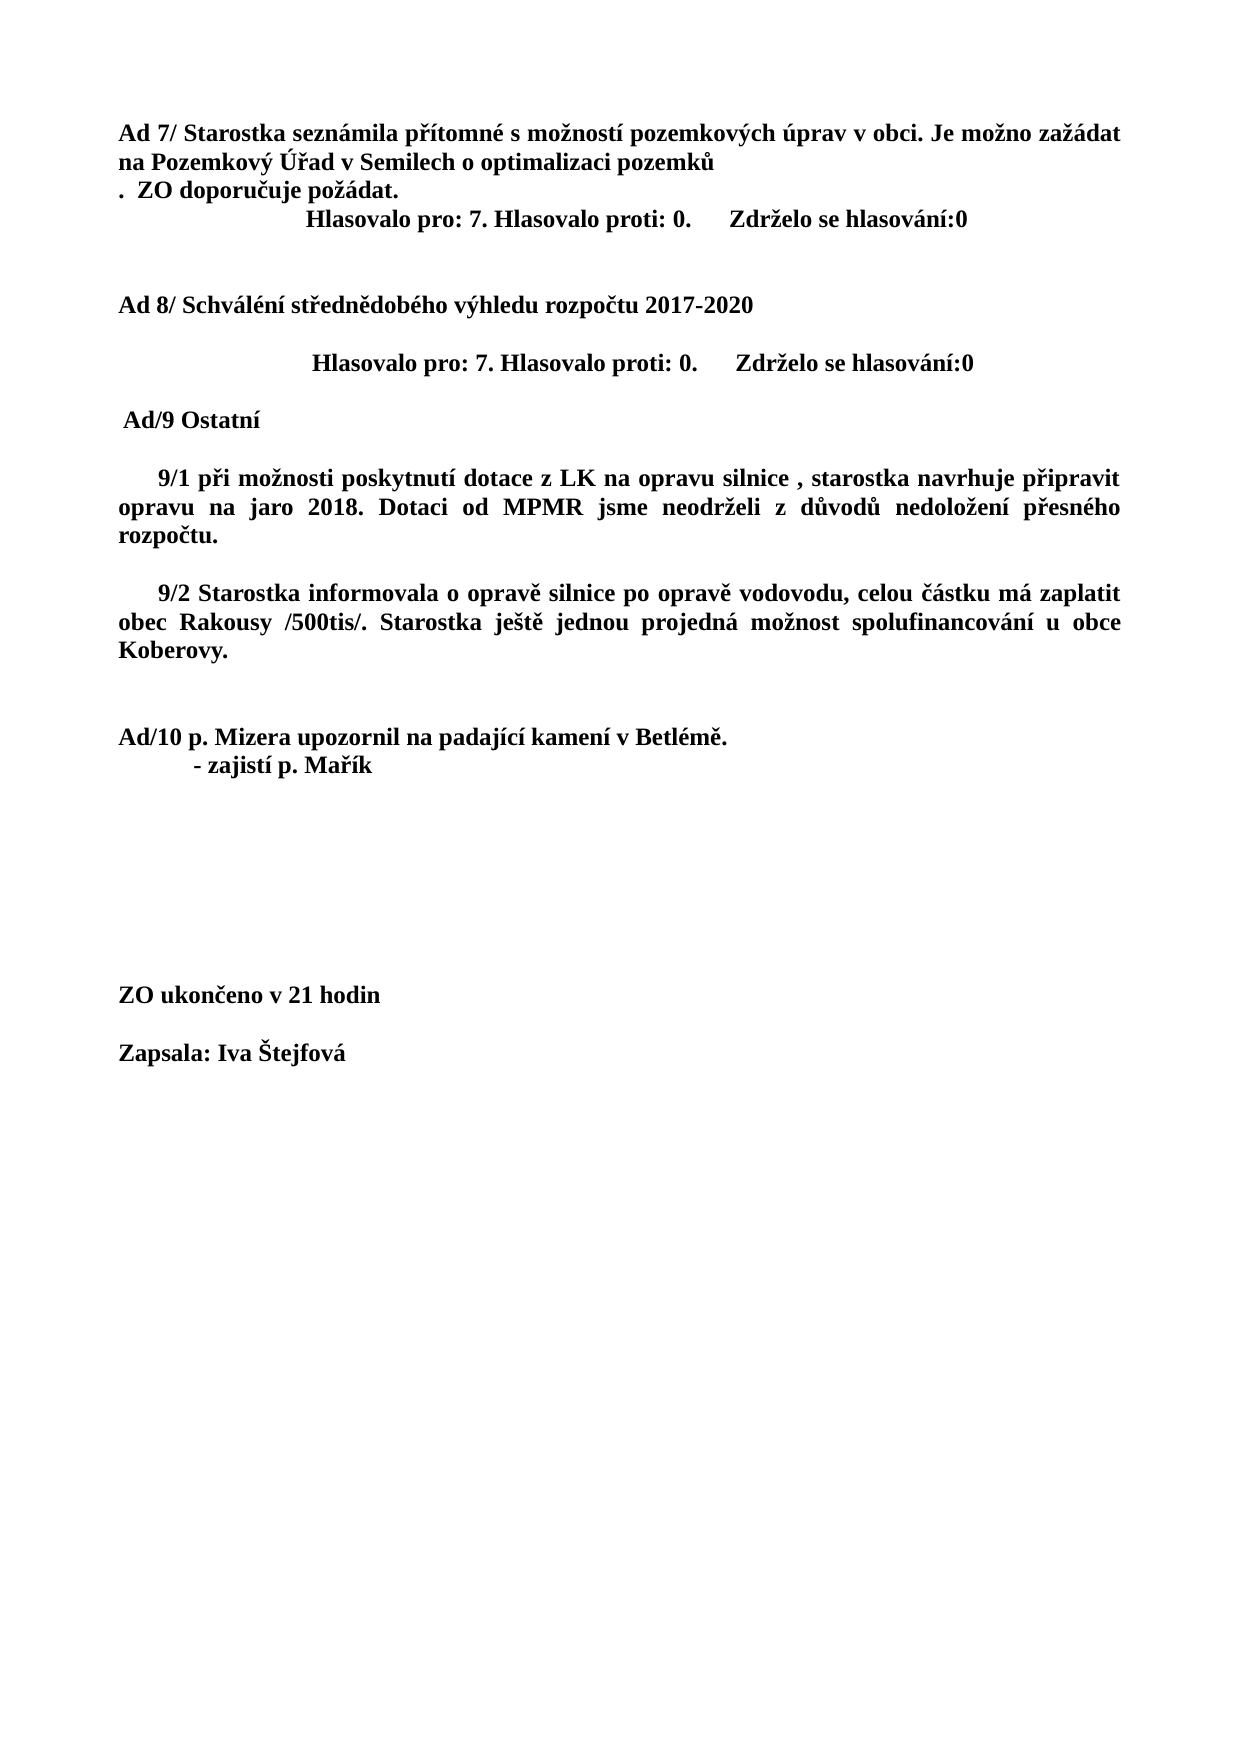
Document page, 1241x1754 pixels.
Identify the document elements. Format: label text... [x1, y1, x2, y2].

text . ZO doporučuje požádat. [118, 176, 1122, 204]
text - zajistí p. Mařík [118, 751, 1122, 779]
text ZO ukončeno v 21 hodin [118, 981, 1122, 1009]
text Ad/10 p. Mizera upozornil na padající kamení v Betlémě. [118, 722, 1122, 751]
text Ad/9 Ostatní [118, 406, 1122, 434]
text 9/1 při možnosti poskytnutí dotace z LK na opravu silnice , starostka navrhuje připravit opravu na jaro 2018. Dotaci od MPMR jsme neodrželi z důvodů nedoložení přesného rozpočtu. [118, 463, 1122, 549]
text Ad 7/ Starostka seznámila přítomné s možností pozemkových úprav v obci. Je možno zažádat na Pozemkový Úřad v Semilech o optimalizaci pozemků [118, 118, 1122, 176]
text Zapsala: Iva Štejfová [118, 1038, 1122, 1067]
text 9/2 Starostka informovala o opravě silnice po opravě vodovodu, celou částku má zaplatit obec Rakousy /500tis/. Starostka ještě jednou projedná možnost spolufinancování u obce Koberovy. [118, 578, 1122, 664]
text Hlasovalo pro: 7. Hlasovalo proti: 0. Zdrželo se hlasování:0 [118, 348, 1122, 377]
text Hlasovalo pro: 7. Hlasovalo proti: 0. Zdrželo se hlasování:0 [118, 204, 1122, 233]
text Ad 8/ Schváléní střednědobého výhledu rozpočtu 2017-2020 [118, 291, 1122, 319]
